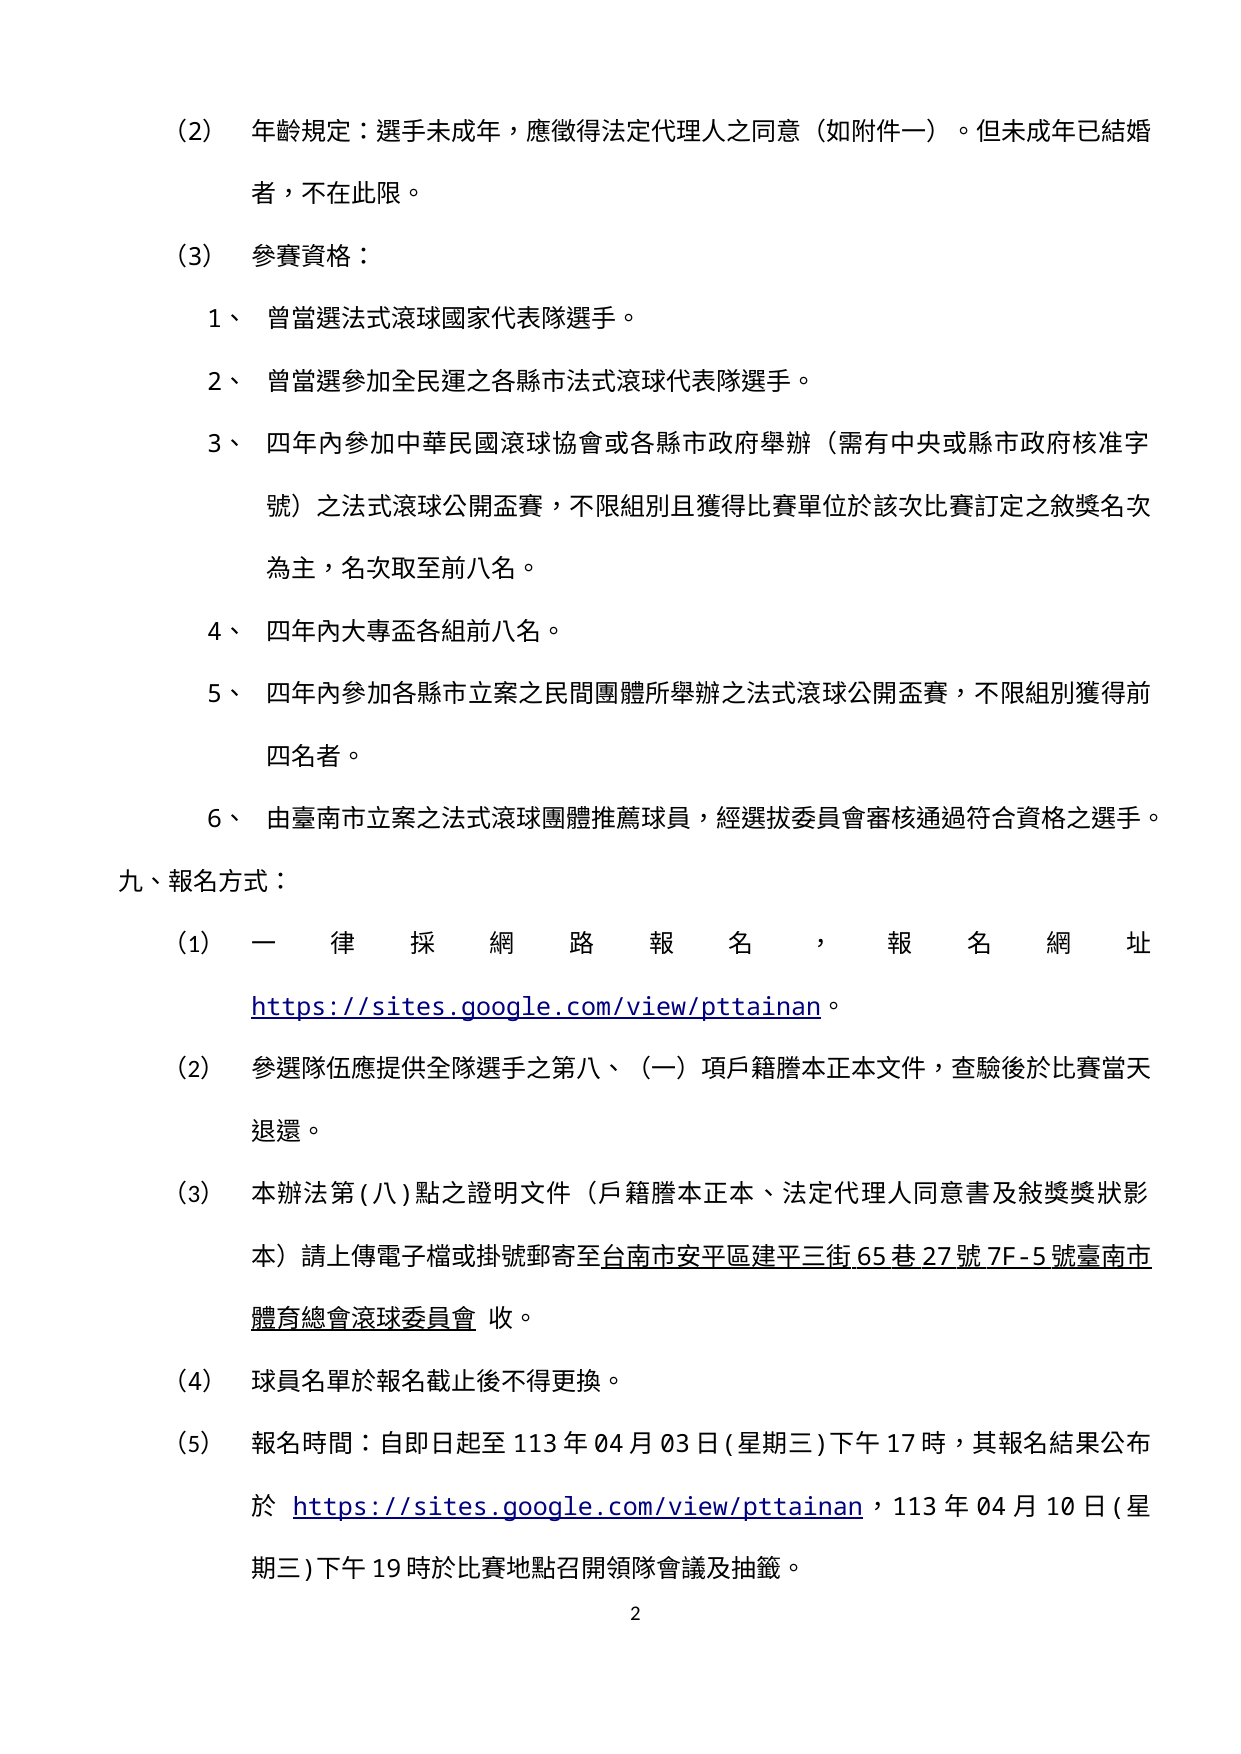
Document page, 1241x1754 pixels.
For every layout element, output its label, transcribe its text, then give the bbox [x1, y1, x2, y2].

list 四年內參加中華民國滾球協會或各縣市政府舉辦（需有中央或縣市政府核准字號）之法式滾球公開盃賽，不限組別且獲得比賽單位於該次比賽訂定之敘獎名次為主，名次取至前八名。 [207, 400, 1152, 587]
list 四年內參加各縣市立案之民間團體所舉辦之法式滾球公開盃賽，不限組別獲得前四名者。 [207, 650, 1152, 775]
list 報名時間：自即日起至113年04月03日(星期三)下午17時，其報名結果公布於 https://sites.google.com/view/pttainan，113年04月10日(星期三)下午19時於比賽地點召開領隊會議及抽籤。 [162, 1400, 1152, 1587]
list 曾當選法式滾球國家代表隊選手。 [207, 275, 1152, 337]
list 曾當選參加全民運之各縣市法式滾球代表隊選手。 [207, 337, 1152, 400]
list 一律採網路報名，報名網址 https://sites.google.com/view/pttainan。 [162, 900, 1152, 1025]
list 本辦法第(八)點之證明文件（戶籍謄本正本、法定代理人同意書及敍獎獎狀影本）請上傳電子檔或掛號郵寄至台南市安平區建平三街65巷27號7F-5號臺南市體育總會滾球委員會 收。 [162, 1150, 1152, 1337]
list 參選隊伍應提供全隊選手之第八、（一）項戶籍謄本正本文件，查驗後於比賽當天退還。 [162, 1025, 1152, 1150]
list 四年內大專盃各組前八名。 [207, 587, 1152, 650]
list 參賽資格： [162, 212, 1152, 275]
list 由臺南市立案之法式滾球團體推薦球員，經選拔委員會審核通過符合資格之選手。 [207, 775, 1152, 837]
list 年齡規定：選手未成年，應徵得法定代理人之同意（如附件一）。但未成年已結婚者，不在此限。 [162, 87, 1152, 212]
list 球員名單於報名截止後不得更換。 [162, 1337, 1152, 1400]
text 九、報名方式： [118, 837, 1152, 900]
